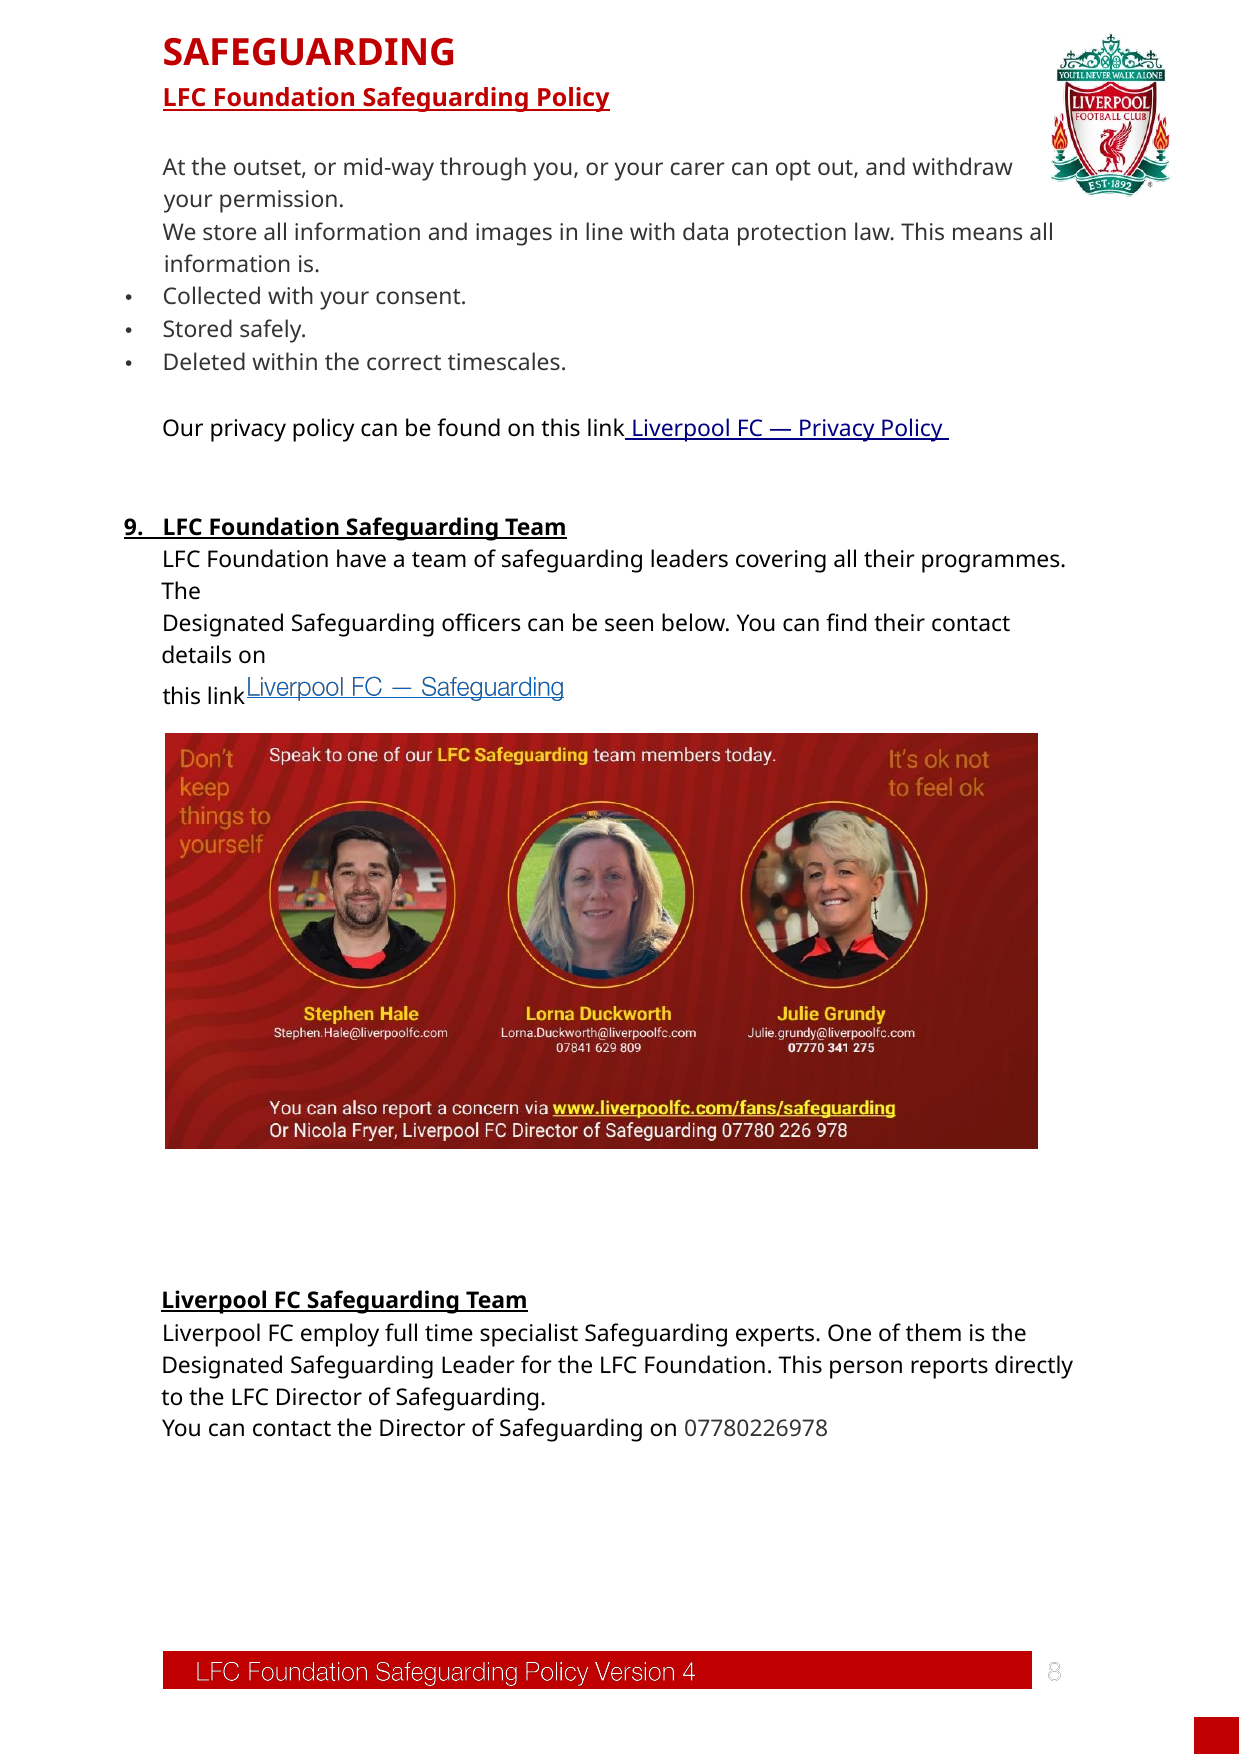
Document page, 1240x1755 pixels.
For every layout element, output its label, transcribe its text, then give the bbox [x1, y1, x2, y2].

text You can contact the Director of Safeguarding on 07780226978 [161, 1412, 1080, 1444]
text Liverpool FC Safeguarding Team [161, 1284, 1084, 1315]
text Liverpool FC employ full time specialist Safeguarding experts. One of them is the Designated Safeguarding Leader for the LFC Foundation. This person reports directly to the LFC Director of Safeguarding. [161, 1317, 1080, 1412]
text LFC Foundation have a team of safeguarding leaders covering all their programmes. The [161, 543, 1080, 606]
text At the outset, or mid-way through you, or your carer can opt out, and withdraw your permission. [162, 151, 1078, 214]
list Deleted within the correct timescales. [125, 346, 1078, 377]
text Our privacy policy can be found on this link Liverpool FC — Privacy Policy [161, 412, 1080, 443]
text We store all information and images in line with data protection law. This means all information is. [162, 215, 1078, 279]
text Designated Safeguarding officers can be seen below. You can find their contact details on [161, 607, 1080, 670]
list Collected with your consent. [125, 280, 1078, 312]
list Stored safely. [125, 313, 1078, 344]
list LFC Foundation Safeguarding Team [124, 511, 1084, 542]
